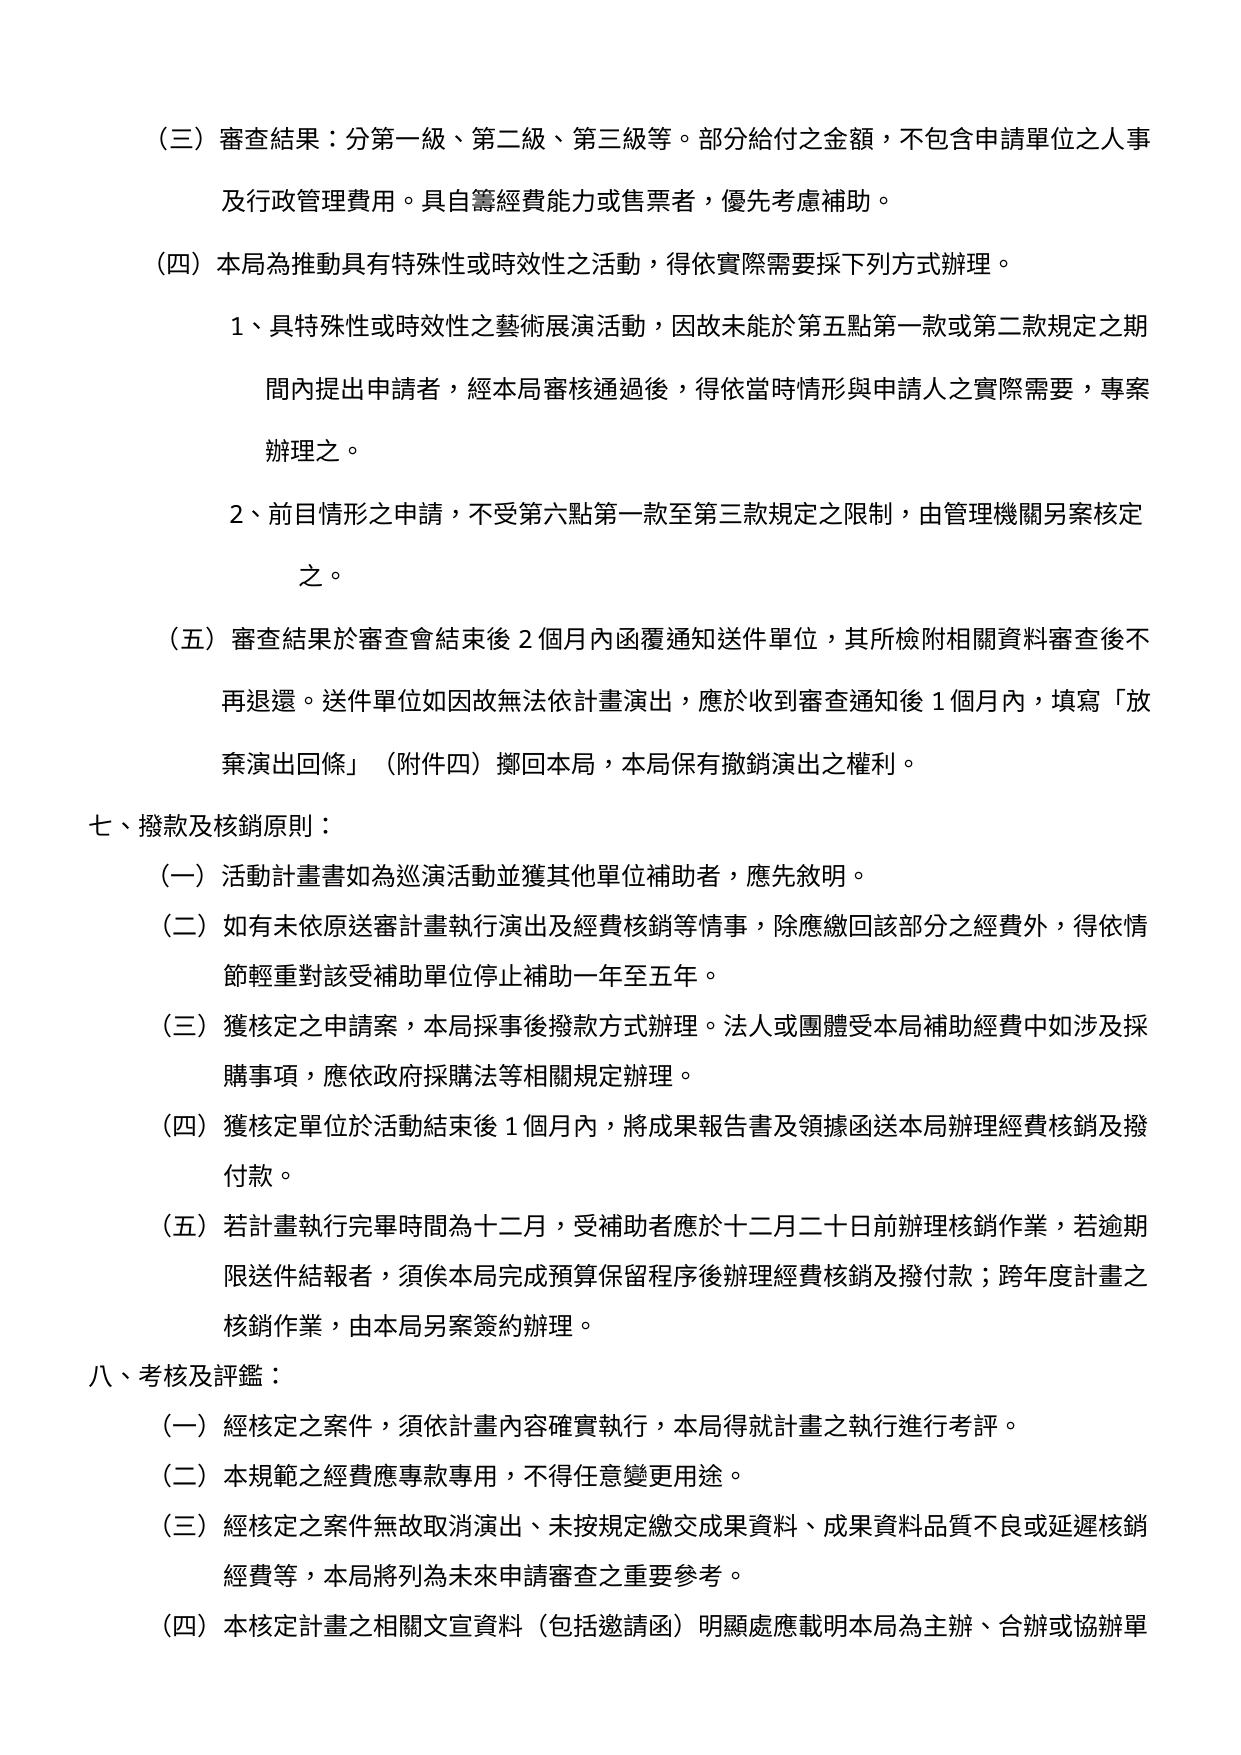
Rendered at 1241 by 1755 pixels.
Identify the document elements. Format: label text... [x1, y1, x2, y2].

text （五）審查結果於審查會結束後2個月內函覆通知送件單位，其所檢附相關資料審查後不再退還。送件單位如因故無法依計畫演出，應於收到審查通知後1個月內，填寫「放棄演出回條」（附件四）擲回本局，本局保有撤銷演出之權利。 [103, 596, 1152, 783]
text （三） 獲核定之申請案，本局採事後撥款方式辦理。法人或團體受本局補助經費中如涉及採購事項，應依政府採購法等相關規定辦理。 [147, 996, 1152, 1096]
text 七、撥款及核銷原則： [89, 783, 1152, 846]
text （一） 經核定之案件，須依計畫內容確實執行，本局得就計畫之執行進行考評。 [147, 1396, 1152, 1446]
text （四）本局為推動具有特殊性或時效性之活動，得依實際需要採下列方式辦理。 [89, 221, 1152, 283]
text （二） 本規範之經費應專款專用，不得任意變更用途。 [147, 1446, 1152, 1496]
text 八、考核及評鑑： [89, 1346, 1152, 1396]
text （五） 若計畫執行完畢時間為十二月，受補助者應於十二月二十日前辦理核銷作業，若逾期限送件結報者，須俟本局完成預算保留程序後辦理經費核銷及撥付款；跨年度計畫之核銷作業，由本局另案簽約辦理。 [147, 1196, 1152, 1346]
text 之。 [89, 533, 1152, 596]
text （二） 如有未依原送審計畫執行演出及經費核銷等情事，除應繳回該部分之經費外，得依情節輕重對該受補助單位停止補助一年至五年。 [147, 896, 1152, 996]
text （三）審查結果：分第一級、第二級、第三級等。部分給付之金額，不包含申請單位之人事及行政管理費用。具自籌經費能力或售票者，優先考慮補助。 [118, 96, 1152, 221]
text （三） 經核定之案件無故取消演出、未按規定繳交成果資料、成果資料品質不良或延遲核銷經費等，本局將列為未來申請審查之重要參考。 [147, 1496, 1152, 1596]
text 1、具特殊性或時效性之藝術展演活動，因故未能於第五點第一款或第二款規定之期間內提出申請者，經本局審核通過後，得依當時情形與申請人之實際需要，專案辦理之。 [103, 283, 1152, 471]
text （四） 本核定計畫之相關文宣資料（包括邀請函）明顯處應載明本局為主辦、合辦或協辦單 [147, 1596, 1152, 1646]
text （一） 活動計畫書如為巡演活動並獲其他單位補助者，應先敘明。 [145, 846, 1152, 896]
text 2、前目情形之申請，不受第六點第一款至第三款規定之限制，由管理機關另案核定 [89, 471, 1152, 533]
text （四） 獲核定單位於活動結束後1個月內，將成果報告書及領據函送本局辦理經費核銷及撥付款。 [147, 1096, 1152, 1196]
